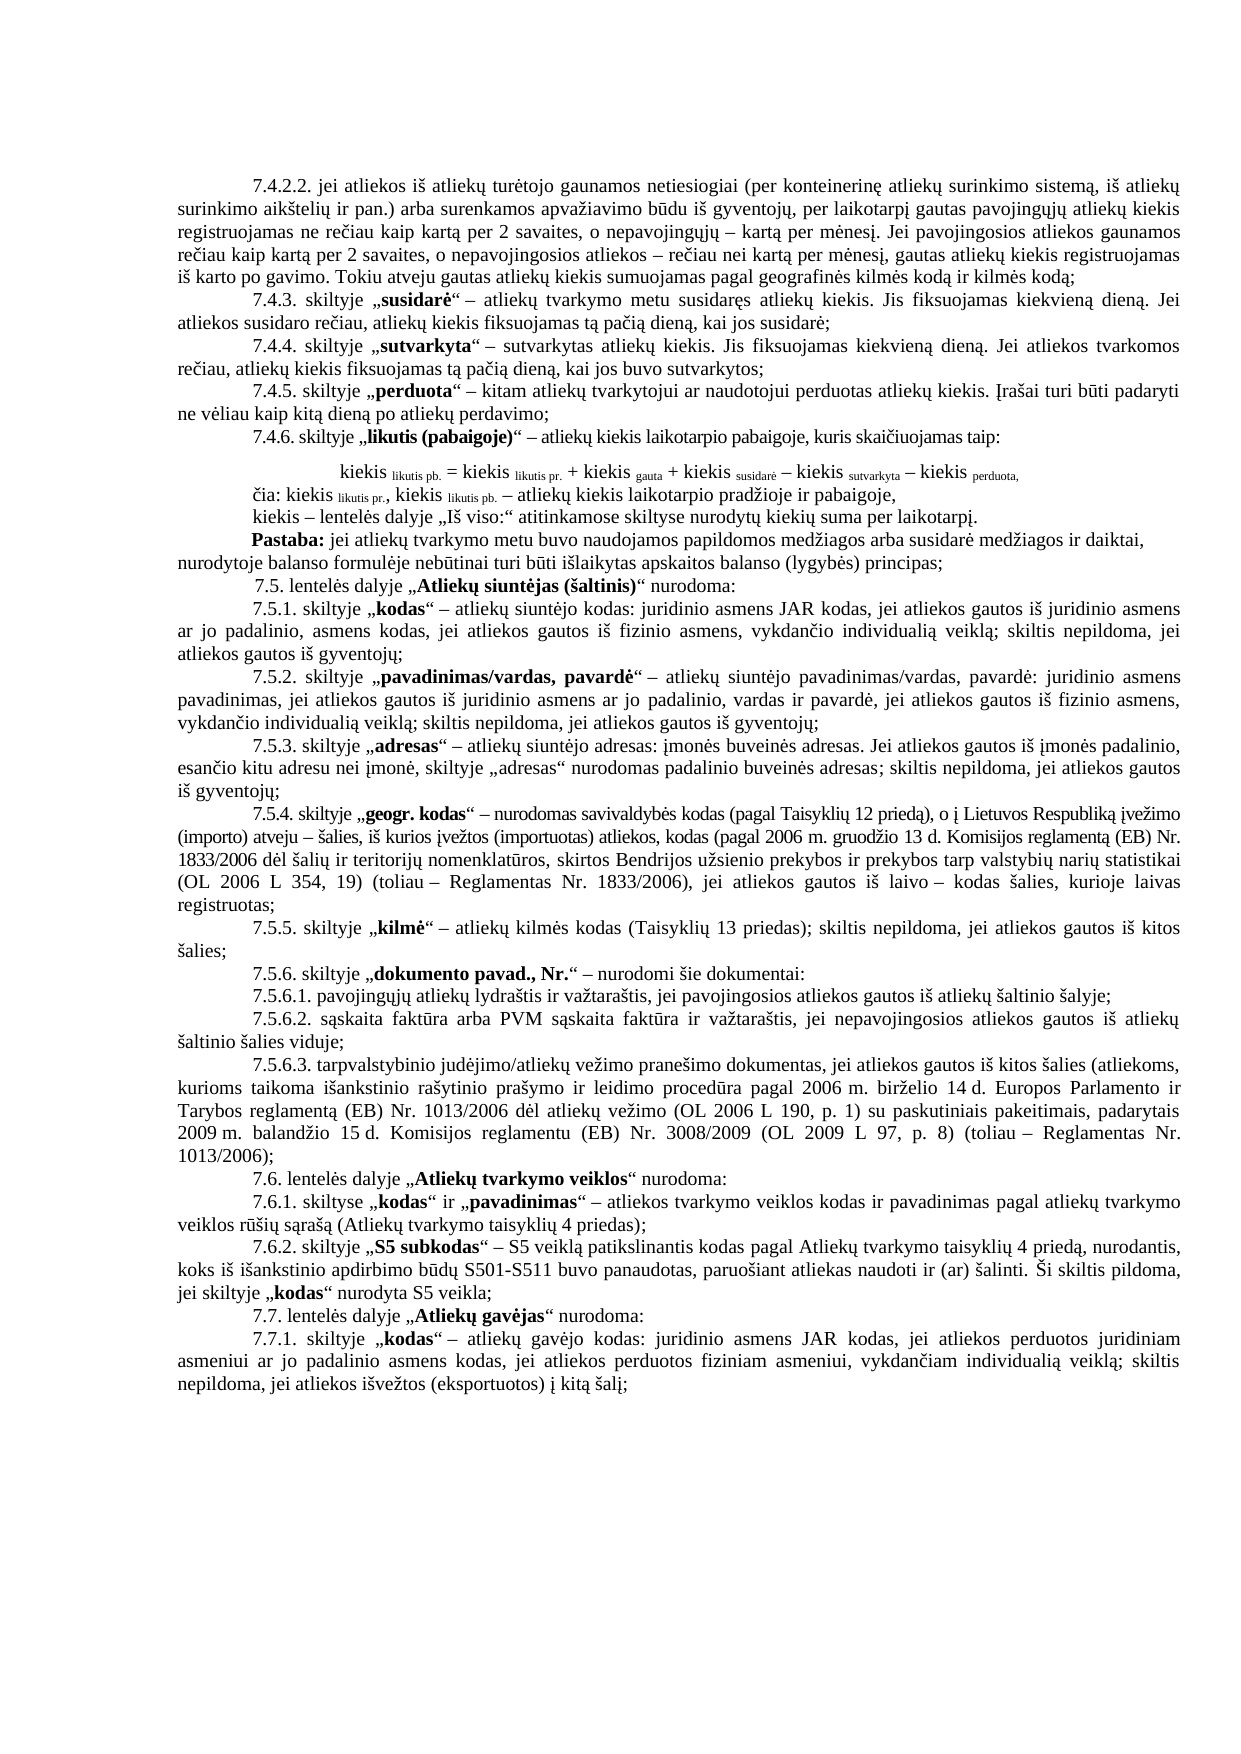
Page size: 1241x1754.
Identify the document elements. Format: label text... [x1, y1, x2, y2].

text 7.6.1. skiltyse „kodas“ ir „pavadinimas“ – atliekos tvarkymo veiklos kodas ir pavadinimas pagal atliekų tvarkymo veiklos rūšių sąrašą (Atliekų tvarkymo taisyklių 4 priedas); [177, 1190, 1181, 1235]
text 7.4.2.2. jei atliekos iš atliekų turėtojo gaunamos netiesiogiai (per konteinerinę atliekų surinkimo sistemą, iš atliekų surinkimo aikštelių ir pan.) arba surenkamos apvažiavimo būdu iš gyventojų, per laikotarpį gautas pavojingųjų atliekų kiekis registruojamas ne rečiau kaip kartą per 2 savaites, o nepavojingųjų – kartą per mėnesį. Jei pavojingosios atliekos gaunamos rečiau kaip kartą per 2 savaites, o nepavojingosios atliekos – rečiau nei kartą per mėnesį, gautas atliekų kiekis registruojamas iš karto po gavimo. Tokiu atveju gautas atliekų kiekis sumuojamas pagal geografinės kilmės kodą ir kilmės kodą; [177, 174, 1181, 288]
text 7.6. lentelės dalyje „Atliekų tvarkymo veiklos“ nurodoma: [177, 1167, 1181, 1190]
text 7.5.6.3. tarpvalstybinio judėjimo/atliekų vežimo pranešimo dokumentas, jei atliekos gautos iš kitos šalies (atliekoms, kurioms taikoma išankstinio rašytinio prašymo ir leidimo procedūra pagal 2006 m. birželio 14 d. Europos Parlamento ir Tarybos reglamentą (EB) Nr. 1013/2006 dėl atliekų vežimo (OL 2006 L 190, p. 1) su paskutiniais pakeitimais, padarytais 2009 m. balandžio 15 d. Komisijos reglamentu (EB) Nr. 3008/2009 (OL 2009 L 97, p. 8) (toliau – Reglamentas Nr. 1013/2006); [177, 1053, 1181, 1167]
text 7.7. lentelės dalyje „Atliekų gavėjas“ nurodoma: [177, 1304, 1181, 1327]
text 7.5.4. skiltyje „geogr. kodas“ – nurodomas savivaldybės kodas (pagal Taisyklių 12 priedą), o į Lietuvos Respubliką įvežimo (importo) atveju – šalies, iš kurios įvežtos (importuotas) atliekos, kodas (pagal 2006 m. gruodžio 13 d. Komisijos reglamentą (EB) Nr. 1833/2006 dėl šalių ir teritorijų nomenklatūros, skirtos Bendrijos užsienio prekybos ir prekybos tarp valstybių narių statistikai (OL 2006 L 354, 19) (toliau – Reglamentas Nr. 1833/2006), jei atliekos gautos iš laivo – kodas šalies, kurioje laivas registruotas; [177, 802, 1181, 916]
text kiekis likutis pb. = kiekis likutis pr. + kiekis gauta + kiekis susidarė – kiekis sutvarkyta – kiekis perduota, [177, 460, 1181, 483]
text 7.5.3. skiltyje „adresas“ – atliekų siuntėjo adresas: įmonės buveinės adresas. Jei atliekos gautos iš įmonės padalinio, esančio kitu adresu nei įmonė, skiltyje „adresas“ nurodomas padalinio buveinės adresas; skiltis nepildoma, jei atliekos gautos iš gyventojų; [177, 733, 1181, 802]
text 7.5.5. skiltyje „kilmė“ – atliekų kilmės kodas (Taisyklių 13 priedas); skiltis nepildoma, jei atliekos gautos iš kitos šalies; [177, 916, 1181, 962]
text 7.4.4. skiltyje „sutvarkyta“ – sutvarkytas atliekų kiekis. Jis fiksuojamas kiekvieną dieną. Jei atliekos tvarkomos rečiau, atliekų kiekis fiksuojamas tą pačią dieną, kai jos buvo sutvarkytos; [177, 334, 1181, 379]
text 7.5.2. skiltyje „pavadinimas/vardas, pavardė“ – atliekų siuntėjo pavadinimas/vardas, pavardė: juridinio asmens pavadinimas, jei atliekos gautos iš juridinio asmens ar jo padalinio, vardas ir pavardė, jei atliekos gautos iš fizinio asmens, vykdančio individualią veiklą; skiltis nepildoma, jei atliekos gautos iš gyventojų; [177, 665, 1181, 733]
text 7.5.6.2. sąskaita faktūra arba PVM sąskaita faktūra ir važtaraštis, jei nepavojingosios atliekos gautos iš atliekų šaltinio šalies viduje; [177, 1007, 1181, 1053]
text 7.7.1. skiltyje „kodas“ – atliekų gavėjo kodas: juridinio asmens JAR kodas, jei atliekos perduotos juridiniam asmeniui ar jo padalinio asmens kodas, jei atliekos perduotos fiziniam asmeniui, vykdančiam individualią veiklą; skiltis nepildoma, jei atliekos išvežtos (eksportuotos) į kitą šalį; [177, 1327, 1181, 1395]
text Pastaba: jei atliekų tvarkymo metu buvo naudojamos papildomos medžiagos arba susidarė medžiagos ir daiktai, nurodytoje balanso formulėje nebūtinai turi būti išlaikytas apskaitos balanso (lygybės) principas; [177, 528, 1181, 574]
text 7.5.6.1. pavojingųjų atliekų lydraštis ir važtaraštis, jei pavojingosios atliekos gautos iš atliekų šaltinio šalyje; [177, 984, 1181, 1007]
text 7.5. lentelės dalyje „Atliekų siuntėjas (šaltinis)“ nurodoma: [233, 574, 1181, 597]
text čia: kiekis likutis pr., kiekis likutis pb. – atliekų kiekis laikotarpio pradžioje ir pabaigoje, [177, 483, 1181, 505]
text 7.6.2. skiltyje „S5 subkodas“ – S5 veiklą patikslinantis kodas pagal Atliekų tvarkymo taisyklių 4 priedą, nurodantis, koks iš išankstinio apdirbimo būdų S501-S511 buvo panaudotas, paruošiant atliekas naudoti ir (ar) šalinti. Ši skiltis pildoma, jei skiltyje „kodas“ nurodyta S5 veikla; [177, 1235, 1181, 1304]
text 7.4.6. skiltyje „likutis (pabaigoje)“ – atliekų kiekis laikotarpio pabaigoje, kuris skaičiuojamas taip: [177, 425, 1181, 448]
text 7.5.6. skiltyje „dokumento pavad., Nr.“ – nurodomi šie dokumentai: [177, 962, 1181, 984]
text 7.5.1. skiltyje „kodas“ – atliekų siuntėjo kodas: juridinio asmens JAR kodas, jei atliekos gautos iš juridinio asmens ar jo padalinio, asmens kodas, jei atliekos gautos iš fizinio asmens, vykdančio individualią veiklą; skiltis nepildoma, jei atliekos gautos iš gyventojų; [177, 597, 1181, 665]
text 7.4.5. skiltyje „perduota“ – kitam atliekų tvarkytojui ar naudotojui perduotas atliekų kiekis. Įrašai turi būti padaryti ne vėliau kaip kitą dieną po atliekų perdavimo; [177, 379, 1181, 425]
text 7.4.3. skiltyje „susidarė“ – atliekų tvarkymo metu susidaręs atliekų kiekis. Jis fiksuojamas kiekvieną dieną. Jei atliekos susidaro rečiau, atliekų kiekis fiksuojamas tą pačią dieną, kai jos susidarė; [177, 288, 1181, 334]
text kiekis – lentelės dalyje „Iš viso:“ atitinkamose skiltyse nurodytų kiekių suma per laikotarpį. [177, 505, 1181, 528]
